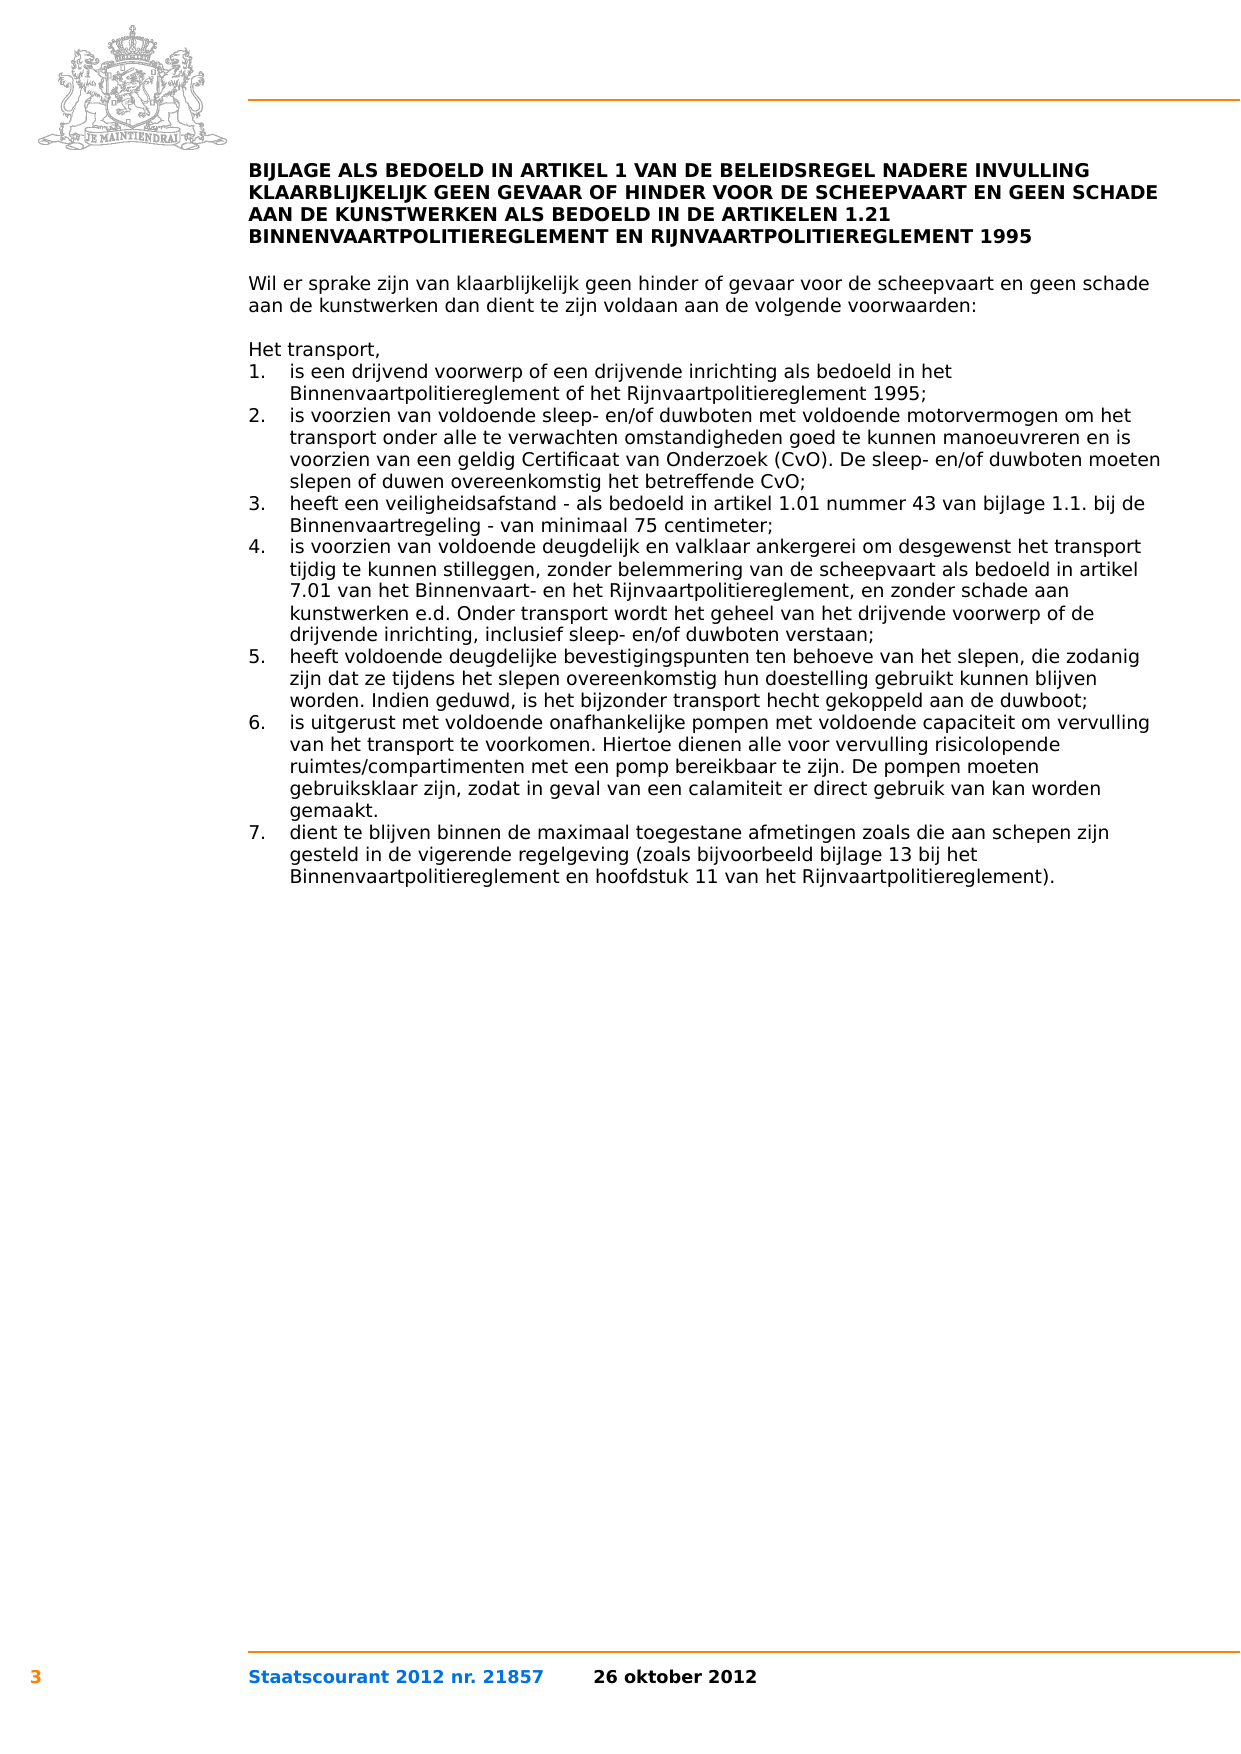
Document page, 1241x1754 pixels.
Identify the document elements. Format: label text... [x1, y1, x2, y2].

text 5. heeft voldoende deugdelijke bevestigingspunten ten behoeve van het slepen, die zodanig zijn dat ze tijdens het slepen overeenkomstig hun doestelling gebruikt kunnen blijven worden. Indien geduwd, is het bijzonder transport hecht gekoppeld aan de duwboot; [248, 646, 1163, 712]
text 1. is een drijvend voorwerp of een drijvende inrichting als bedoeld in het Binnenvaartpolitiereglement of het Rijnvaartpolitiereglement 1995; [248, 361, 1163, 404]
text 4. is voorzien van voldoende deugdelijk en valklaar ankergerei om desgewenst het transport tijdig te kunnen stilleggen, zonder belemmering van de scheepvaart als bedoeld in artikel 7.01 van het Binnenvaart- en het Rijnvaartpolitiereglement, en zonder schade aan kunstwerken e.d. Onder transport wordt het geheel van het drijvende voorwerp of de drijvende inrichting, inclusief sleep- en/of duwboten verstaan; [248, 536, 1163, 646]
picture [38, 25, 227, 150]
subtitle BIJLAGE ALS BEDOELD IN ARTIKEL 1 VAN DE BELEIDSREGEL NADERE INVULLING KLAARBLIJKELIJK GEEN GEVAAR OF HINDER VOOR DE SCHEEPVAART EN GEEN SCHADE AAN DE KUNSTWERKEN ALS BEDOELD IN DE ARTIKELEN 1.21 BINNENVAARTPOLITIEREGLEMENT EN RIJNVAARTPOLITIEREGLEMENT 1995 [248, 160, 1163, 248]
text 6. is uitgerust met voldoende onafhankelijke pompen met voldoende capaciteit om vervulling van het transport te voorkomen. Hiertoe dienen alle voor vervulling risicolopende ruimtes/compartimenten met een pomp bereikbaar te zijn. De pompen moeten gebruiksklaar zijn, zodat in geval van een calamiteit er direct gebruik van kan worden gemaakt. [248, 712, 1163, 822]
text 2. is voorzien van voldoende sleep- en/of duwboten met voldoende motorvermogen om het transport onder alle te verwachten omstandigheden goed te kunnen manoeuvreren en is voorzien van een geldig Certificaat van Onderzoek (CvO). De sleep- en/of duwboten moeten slepen of duwen overeenkomstig het betreffende CvO; [248, 404, 1163, 492]
text Het transport, [248, 339, 1163, 361]
text Wil er sprake zijn van klaarblijkelijk geen hinder of gevaar voor de scheepvaart en geen schade aan de kunstwerken dan dient te zijn voldaan aan de volgende voorwaarden: [248, 273, 1163, 317]
text 3. heeft een veiligheidsafstand - als bedoeld in artikel 1.01 nummer 43 van bijlage 1.1. bij de Binnenvaartregeling - van minimaal 75 centimeter; [248, 492, 1163, 536]
text 7. dient te blijven binnen de maximaal toegestane afmetingen zoals die aan schepen zijn gesteld in de vigerende regelgeving (zoals bijvoorbeeld bijlage 13 bij het Binnenvaartpolitiereglement en hoofdstuk 11 van het Rijnvaartpolitiereglement). [248, 822, 1163, 888]
